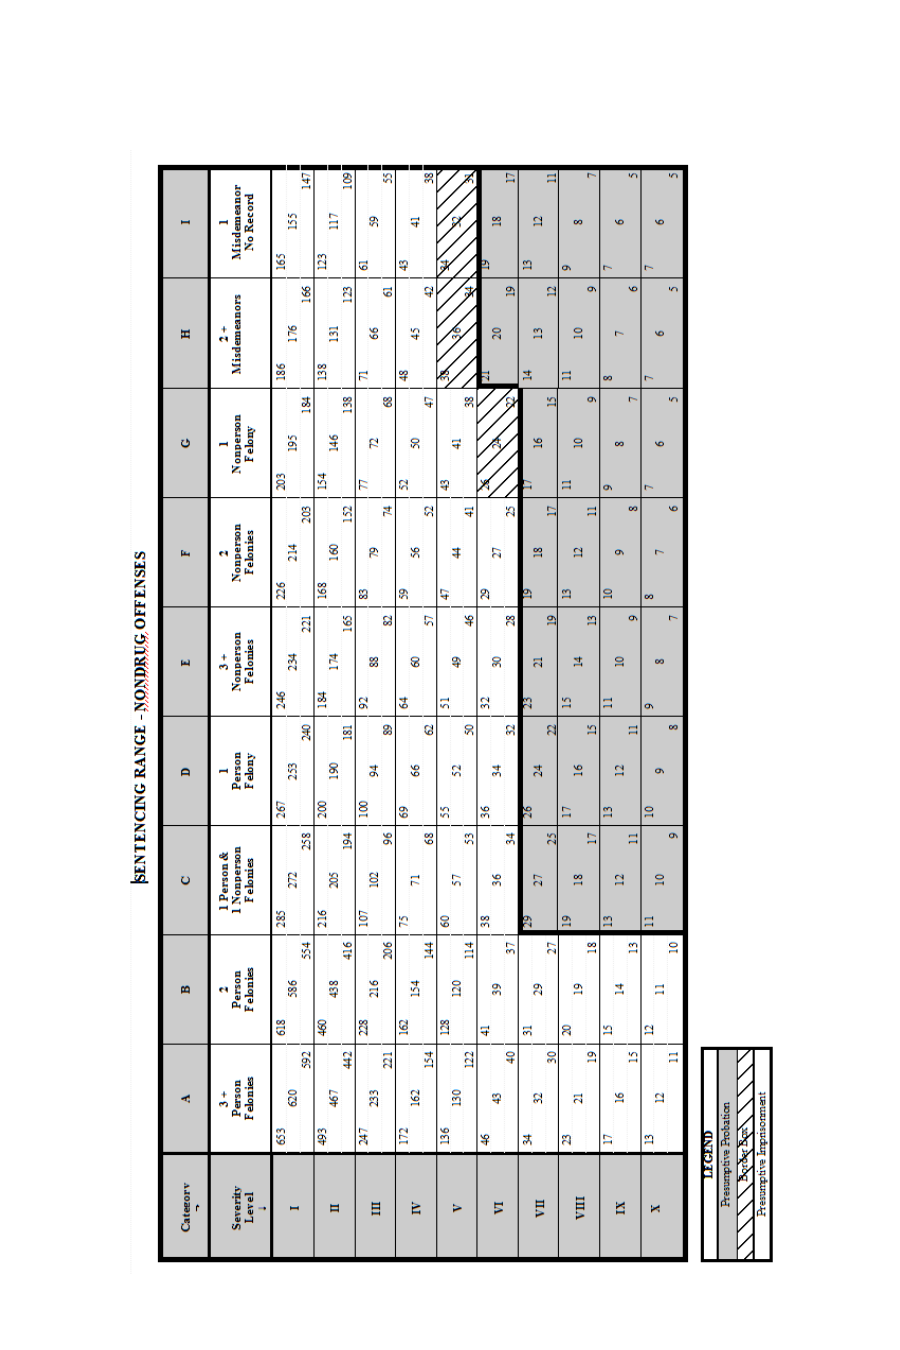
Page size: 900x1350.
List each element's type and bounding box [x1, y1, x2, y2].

picture [123, 150, 777, 1275]
